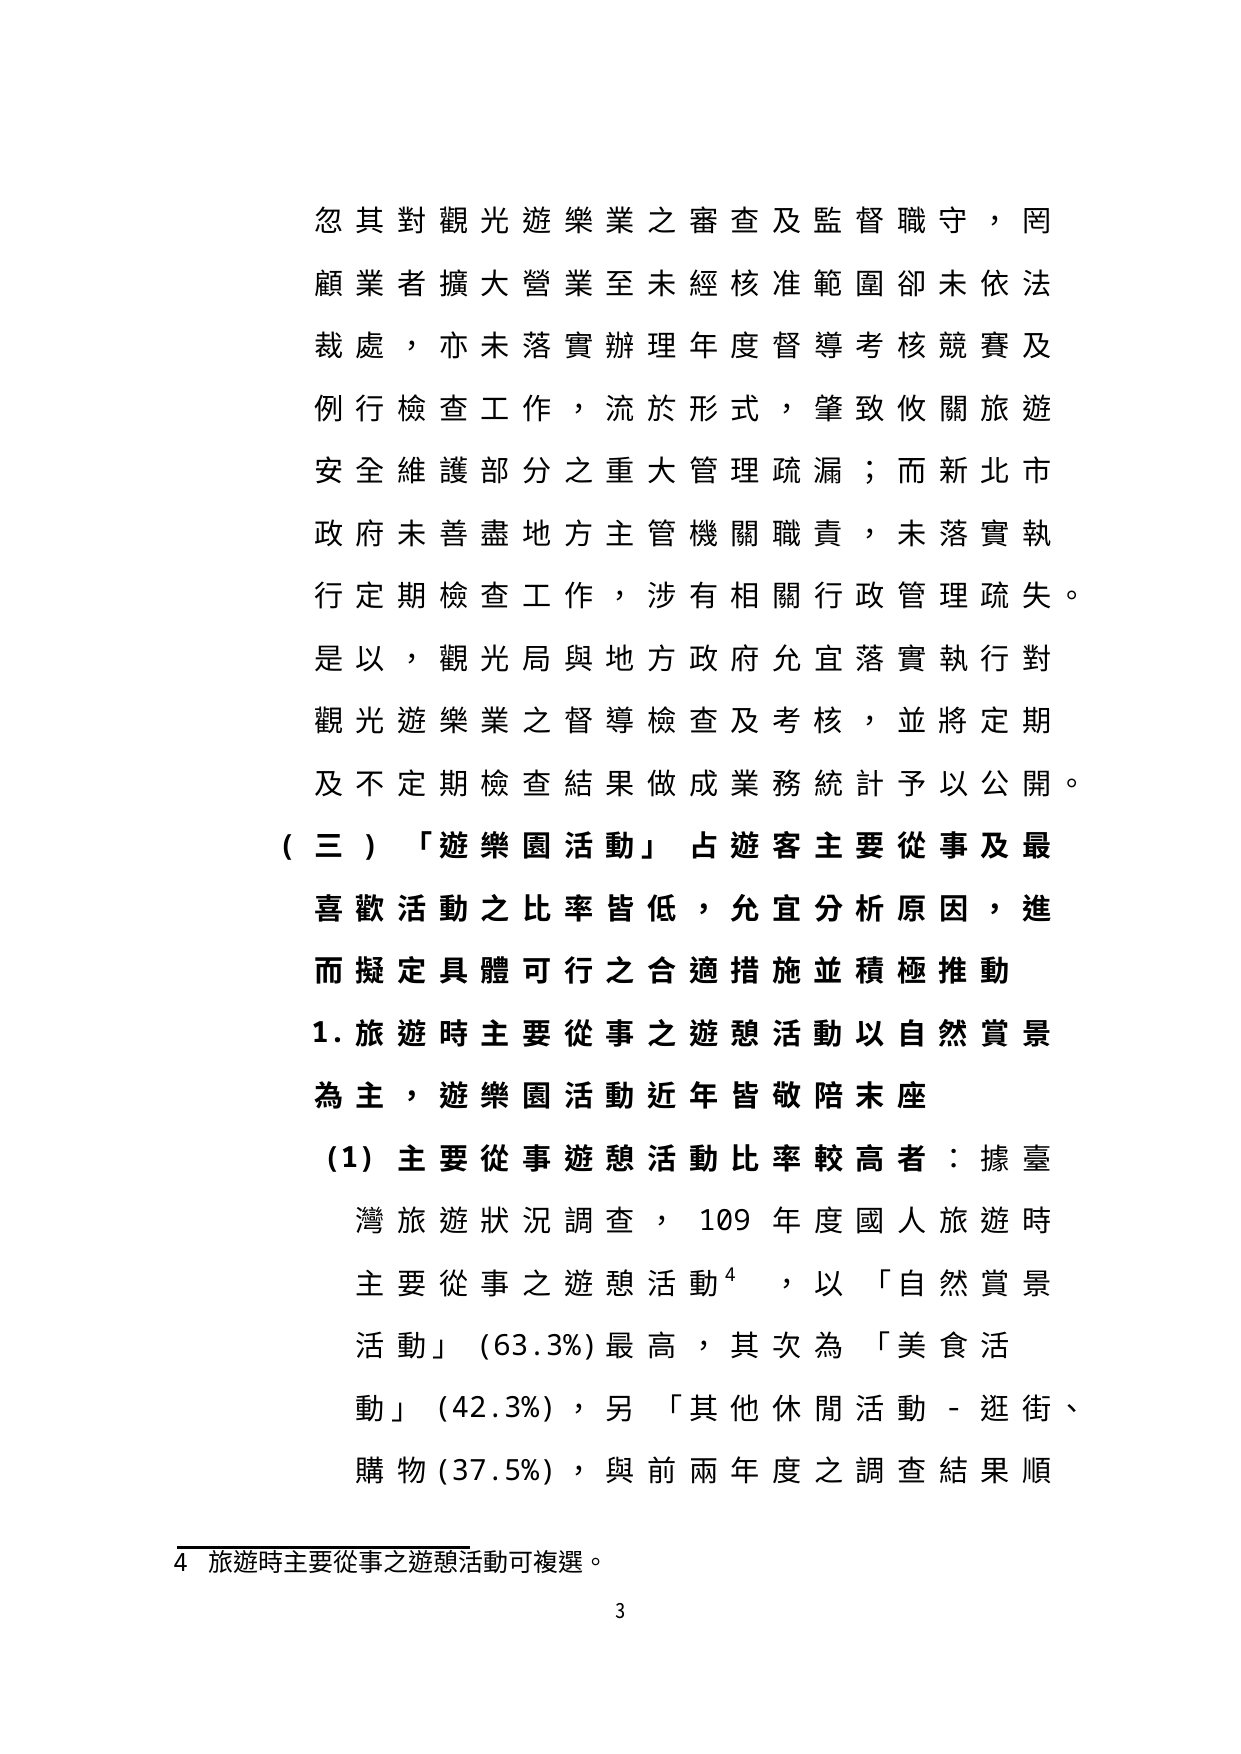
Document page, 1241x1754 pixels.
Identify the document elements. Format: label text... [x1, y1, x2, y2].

text (1)主要從事遊憩活動比率較高者：據臺灣旅遊狀況調查，109年度國人旅遊時主要從事之遊憩活動，以「自然賞景活動」(63.3%)最高，其次為「美食活動」(42.3%)，另「其他休閒活動-逛街、購物(37.5%)，與前兩年度之調查結果順序皆一致(詳表1)。 [301, 1115, 1058, 1490]
text (三)「遊樂園活動」占遊客主要從事及最喜歡活動之比率皆低，允宜分析原因，進而擬定具體可行之合適措施並積極推動 [242, 802, 1058, 990]
text 1.旅遊時主要從事之遊憩活動以自然賞景為主，遊樂園活動近年皆敬陪末座 [271, 990, 1058, 1115]
text 旅遊時主要從事之遊憩活動可複選。 [173, 1548, 1063, 1577]
text 2.監察院曾提案糾正：監察院105年提案糾正交通部及新北市政府，以觀光局怠忽其對觀光遊樂業之審查及監督職守，罔顧業者擴大營業至未經核准範圍卻未依法裁處，亦未落實辦理年度督導考核競賽及例行檢查工作，流於形式，肇致攸關旅遊安全維護部分之重大管理疏漏；而新北市政府未善盡地方主管機關職責，未落實執行定期檢查工作，涉有相關行政管理疏失。是以，觀光局與地方政府允宜落實執行對觀光遊樂業之督導檢查及考核，並將定期及不定期檢查結果做成業務統計予以公開。 [271, 177, 1058, 802]
